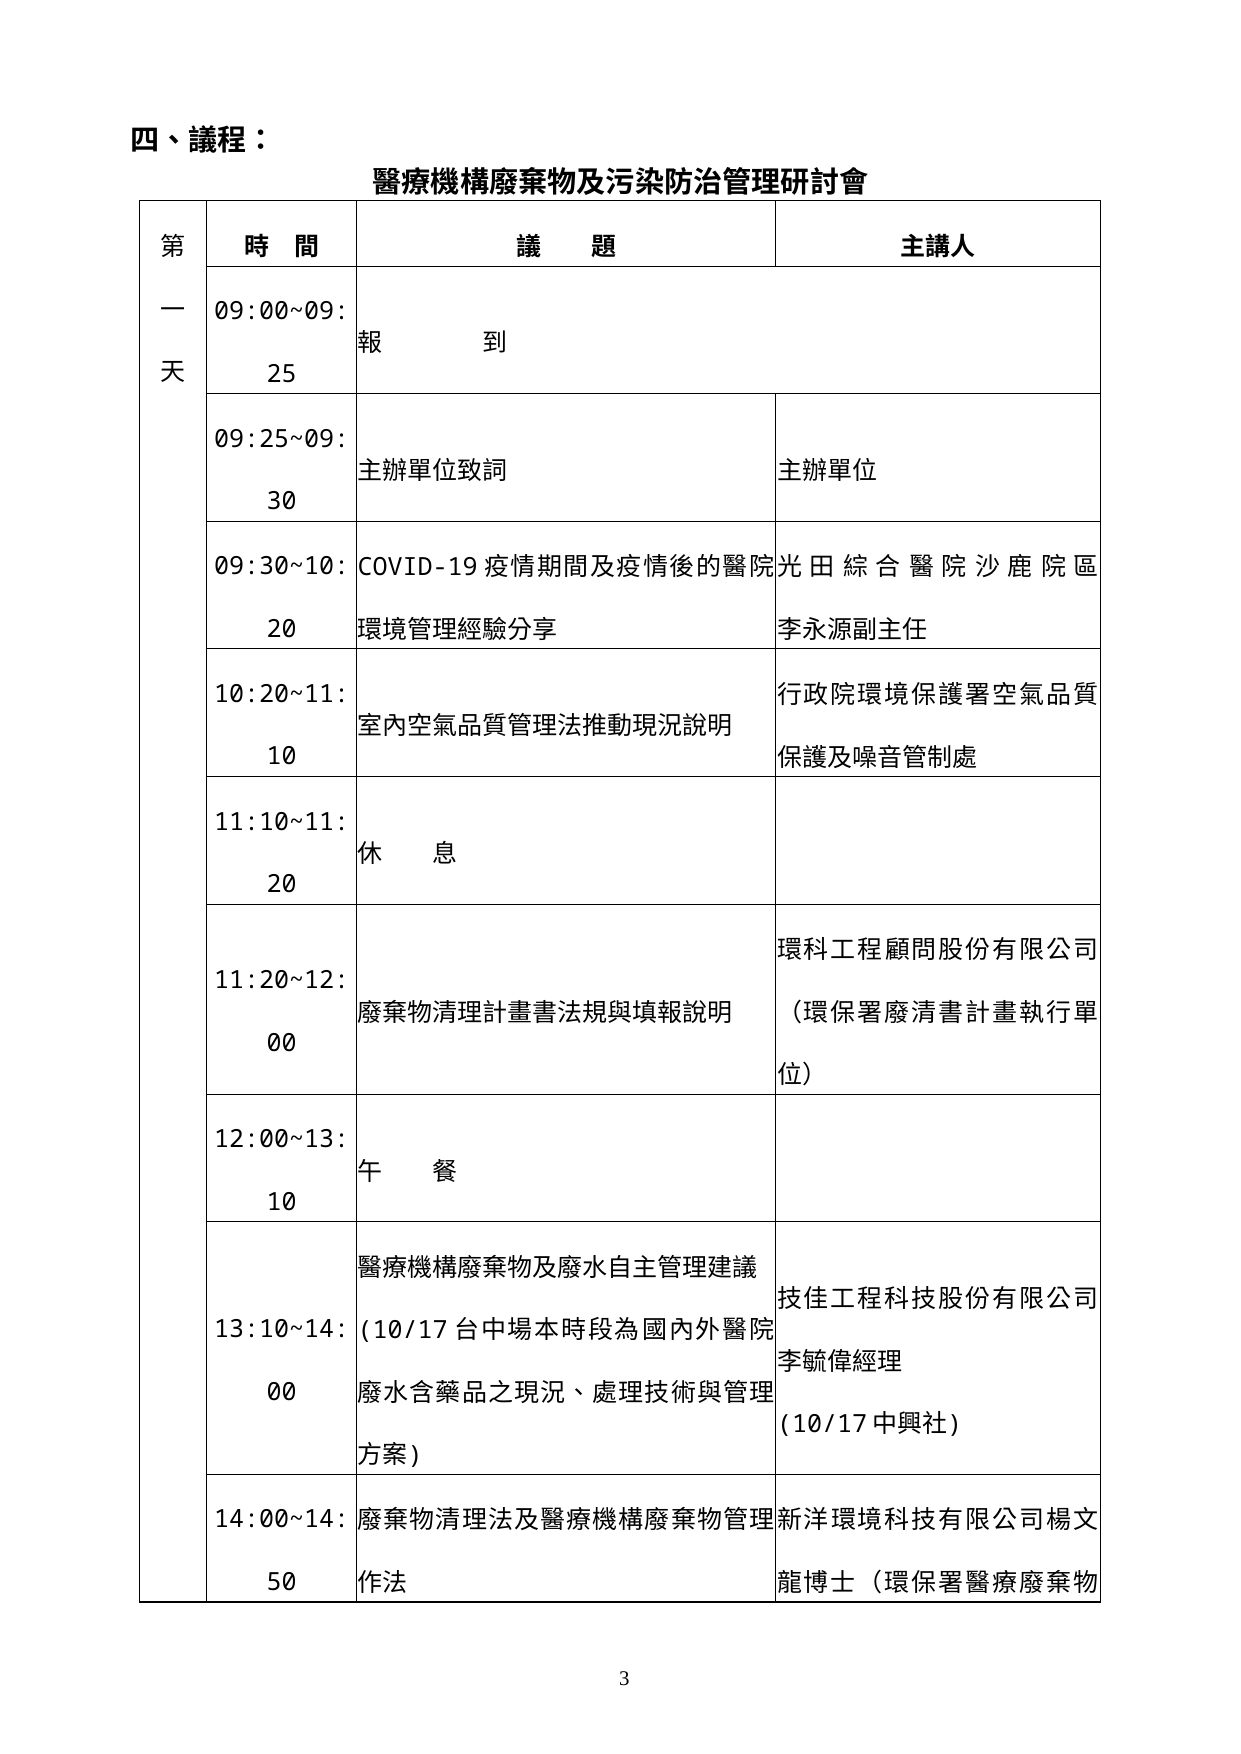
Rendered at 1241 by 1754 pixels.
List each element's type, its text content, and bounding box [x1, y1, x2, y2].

table_cell 14:00~14:50 [207, 1475, 356, 1601]
table_cell 室內空氣品質管理法推動現況說明 [357, 649, 775, 776]
table_cell 11:20~12:00 [207, 905, 356, 1094]
table_cell 技佳工程科技股份有限公司李毓偉經理 (10/17中興社) [776, 1222, 1100, 1474]
table_cell 主辦單位致詞 [357, 394, 775, 521]
table_cell 午 餐 [357, 1095, 775, 1221]
table_header 第 一 天 [140, 201, 206, 1601]
table_cell 10:20~11:10 [207, 649, 356, 776]
table_cell 行政院環境保護署空氣品質保護及噪音管制處 [776, 649, 1100, 776]
table_cell 11:10~11:20 [207, 777, 356, 903]
table_cell 廢棄物清理計畫書法規與填報說明 [357, 905, 775, 1094]
table_cell 09:30~10:20 [207, 522, 356, 648]
text 醫療機構廢棄物及污染防治管理研討會 [130, 158, 1110, 200]
table_cell COVID-19疫情期間及疫情後的醫院環境管理經驗分享 [357, 522, 775, 648]
table_cell 主辦單位 [776, 394, 1100, 521]
table_cell 12:00~13:10 [207, 1095, 356, 1221]
table_cell [776, 777, 1100, 903]
table_cell 09:25~09:30 [207, 394, 356, 521]
table_header 主講人 [776, 201, 1100, 266]
table_header 議 題 [357, 201, 775, 266]
table_cell 休 息 [357, 777, 775, 903]
table_cell 環科工程顧問股份有限公司（環保署廢清書計畫執行單位） [776, 905, 1100, 1094]
table_cell 新洋環境科技有限公司楊文龍博士（環保署醫療廢棄物 [776, 1475, 1100, 1601]
table_cell 13:10~14:00 [207, 1222, 356, 1474]
table_cell [776, 1095, 1100, 1221]
table_cell 光田綜合醫院沙鹿院區 李永源副主任 [776, 522, 1100, 648]
text 四、議程： [130, 96, 1110, 158]
table_cell 醫療機構廢棄物及廢水自主管理建議 (10/17台中場本時段為國內外醫院廢水含藥品之現況、處理技術與管理方案) [357, 1222, 775, 1474]
table_cell 09:00~09:25 [207, 267, 356, 393]
table_cell 報 到 [357, 267, 1100, 393]
table_header 時 間 [207, 201, 356, 266]
table_cell 廢棄物清理法及醫療機構廢棄物管理作法 [357, 1475, 775, 1601]
